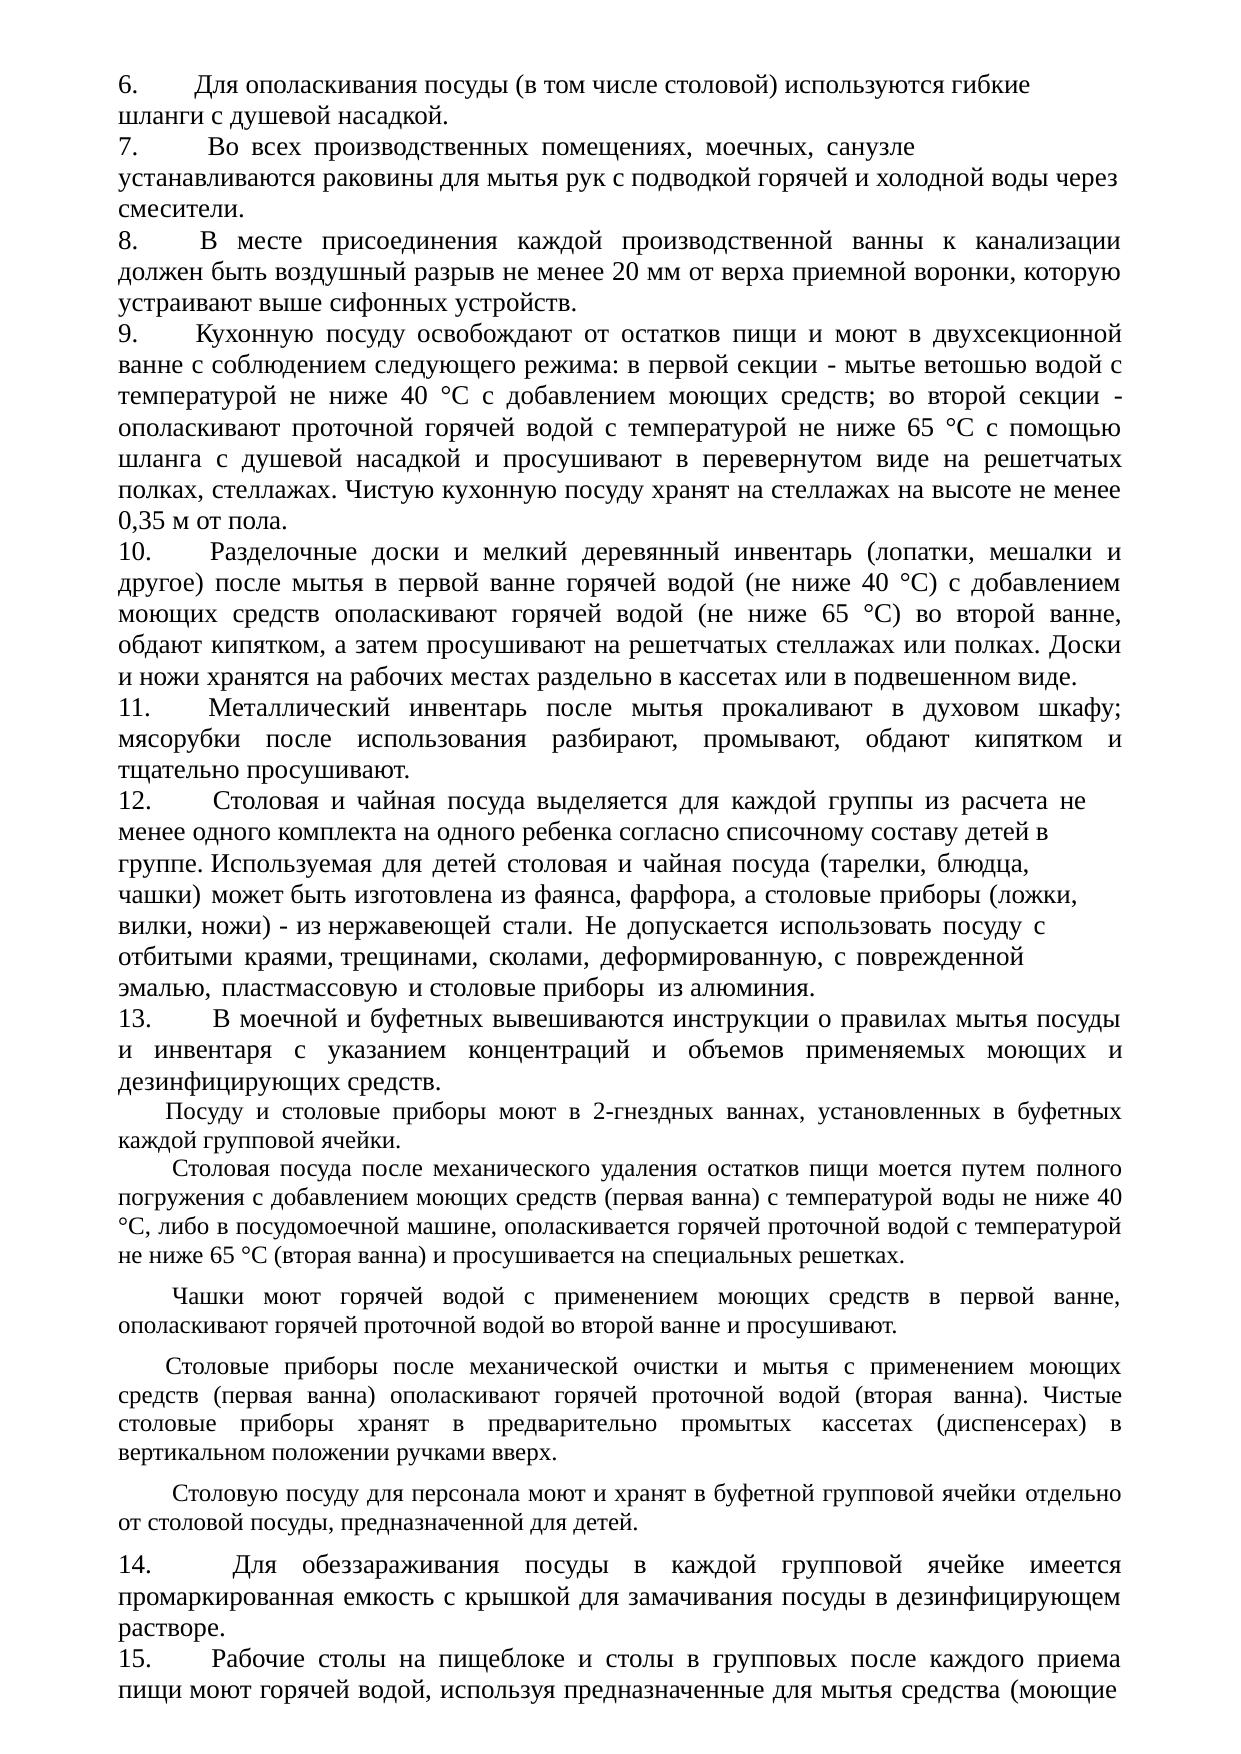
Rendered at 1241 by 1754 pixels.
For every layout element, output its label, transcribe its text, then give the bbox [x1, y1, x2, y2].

list В моечной и буфетных вывешиваются инструкции о правилах мытья посуды и инвентаря с указанием концентраций и объемов применяемых моющих и дезинфицирующих средств. [118, 1002, 1122, 1096]
text Столовую посуду для персонала моют и хранят в буфетной групповой ячейки отдельно от столовой посуды, предназначенной для детей. [118, 1478, 1121, 1536]
text Посуду и столовые приборы моют в 2-гнездных ваннах, установленных в буфетных каждой групповой ячейки. [118, 1096, 1122, 1153]
list Рабочие столы на пищеблоке и столы в групповых после каждого приема пищи моют горячей водой, используя предназначенные для мытья средства (моющие [118, 1642, 1122, 1704]
list В месте присоединения каждой производственной ванны к канализации должен быть воздушный разрыв не менее 20 мм от верха приемной воронки, которую устраивают выше сифонных устройств. [118, 224, 1122, 317]
list Во всех производственных помещениях, моечных, санузле устанавливаются раковины для мытья рук с подводкой горячей и холодной воды через смесители. [118, 130, 1121, 224]
text Чашки моют горячей водой с применением моющих средств в первой ванне, ополаскивают горячей проточной водой во второй ванне и просушивают. [118, 1281, 1122, 1338]
list Кухонную посуду освобождают от остатков пищи и моют в двухсекционной ванне с соблюдением следующего режима: в первой секции - мытье ветошью водой с температурой не ниже 40 °C с добавлением моющих средств; во второй секции - ополаскивают проточной горячей водой с температурой не ниже 65 °C с помощью шланга с душевой насадкой и просушивают в перевернутом виде на решетчатых полках, стеллажах. Чистую кухонную посуду хранят на стеллажах на высоте не менее 0,35 м от пола. [118, 317, 1123, 535]
list Столовая и чайная посуда выделяется для каждой группы из расчета не менее одного комплекта на одного ребенка согласно списочному составу детей в группе. Используемая для детей столовая и чайная посуда (тарелки, блюдца, чашки) может быть изготовлена из фаянса, фарфора, а столовые приборы (ложки, вилки, ножи) - из нержавеющей стали. Не допускается использовать посуду с отбитыми краями, трещинами, сколами, деформированную, с поврежденной эмалью, пластмассовую и столовые приборы из алюминия. [118, 784, 1123, 1002]
list Разделочные доски и мелкий деревянный инвентарь (лопатки, мешалки и другое) после мытья в первой ванне горячей водой (не ниже 40 °C) с добавлением моющих средств ополаскивают горячей водой (не ниже 65 °C) во второй ванне, обдают кипятком, а затем просушивают на решетчатых стеллажах или полках. Доски и ножи хранятся на рабочих местах раздельно в кассетах или в подвешенном виде. [118, 535, 1122, 691]
list Для ополаскивания посуды (в том числе столовой) используются гибкие шланги с душевой насадкой. [118, 68, 1099, 130]
list Металлический инвентарь после мытья прокаливают в духовом шкафу; мясорубки после использования разбирают, промывают, обдают кипятком и тщательно просушивают. [118, 691, 1122, 784]
text Столовая посуда после механического удаления остатков пищи моется путем полного погружения с добавлением моющих средств (первая ванна) с температурой воды не ниже 40 °C, либо в посудомоечной машине, ополаскивается горячей проточной водой с температурой не ниже 65 °C (вторая ванна) и просушивается на специальных решетках. [118, 1153, 1122, 1268]
text Столовые приборы после механической очистки и мытья с применением моющих средств (первая ванна) ополаскивают горячей проточной водой (вторая ванна). Чистые столовые приборы хранят в предварительно промытых кассетах (диспенсерах) в вертикальном положении ручками вверх. [118, 1351, 1122, 1466]
list Для обеззараживания посуды в каждой групповой ячейке имеется промаркированная емкость с крышкой для замачивания посуды в дезинфицирующем растворе. [118, 1548, 1122, 1642]
